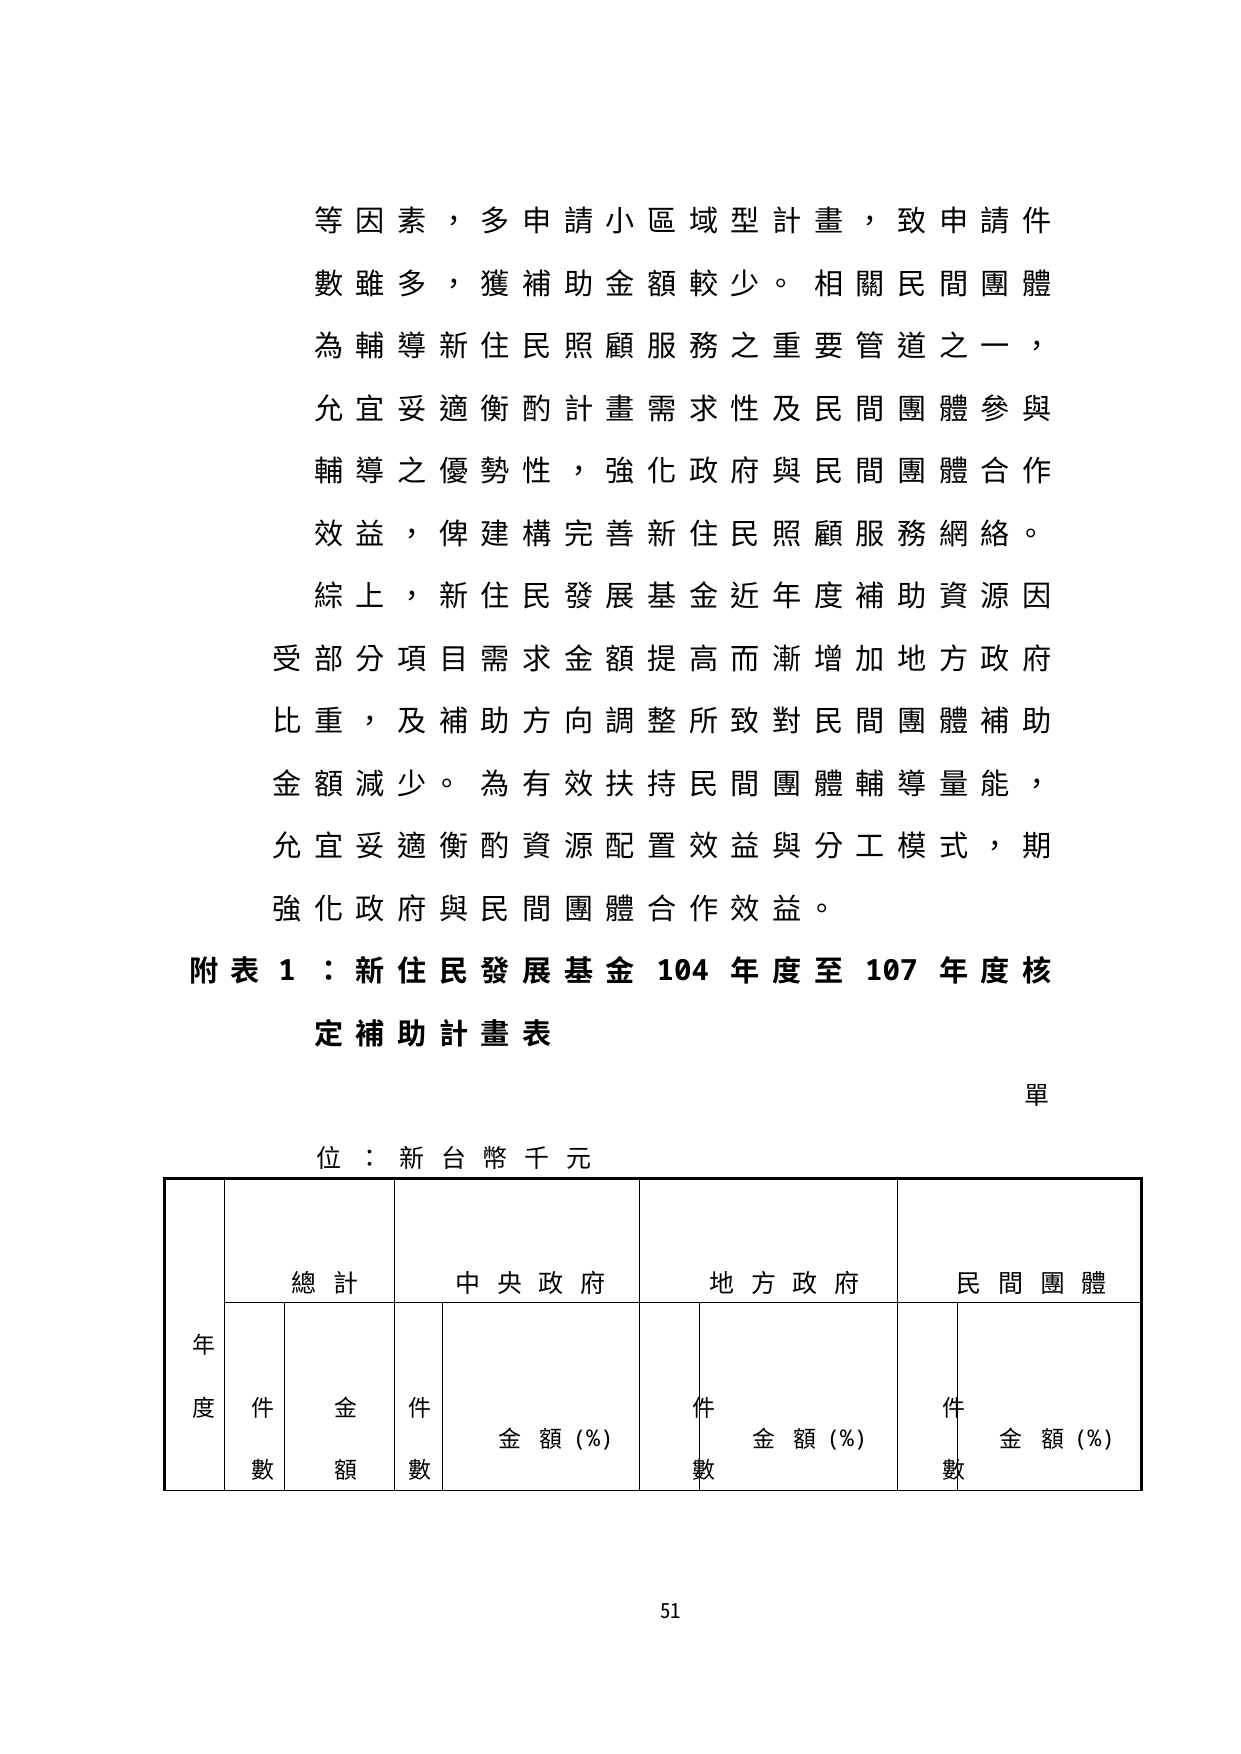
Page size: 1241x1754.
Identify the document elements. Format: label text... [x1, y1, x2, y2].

table_header 民間團體 [898, 1180, 1140, 1302]
table_header 總計 [225, 1180, 394, 1302]
text 綜上，新住民發展基金近年度補助資源因受部分項目需求金額提高而漸增加地方政府比重，及補助方向調整所致對民間團體補助金額減少。為有效扶持民間團體輔導量能，允宜妥適衡酌資源配置效益與分工模式，期強化政府與民間團體合作效益。 [242, 552, 1058, 927]
table_cell 金額(%) [443, 1303, 639, 1490]
text 單位：新台幣千元 [183, 1052, 1058, 1177]
table_cell 件數 [898, 1303, 957, 1490]
table_cell 金額 [285, 1303, 394, 1490]
table_header 年度 [166, 1180, 224, 1490]
table_header 地方政府 [640, 1180, 897, 1302]
table_header 中央政府 [395, 1180, 639, 1302]
table_cell 金額(%) [958, 1303, 1140, 1490]
text 等因素，多申請小區域型計畫，致申請件數雖多，獲補助金額較少。相關民間團體為輔導新住民照顧服務之重要管道之一，允宜妥適衡酌計畫需求性及民間團體參與輔導之優勢性，強化政府與民間團體合作效益，俾建構完善新住民照顧服務網絡。 [271, 177, 1058, 552]
table_cell 金額(%) [700, 1303, 897, 1490]
text 附表1：新住民發展基金104年度至107年度核定補助計畫表 [153, 927, 1058, 1052]
table_cell 件數 [225, 1303, 284, 1490]
table_cell 件數 [395, 1303, 442, 1490]
table_cell 件數 [640, 1303, 699, 1490]
